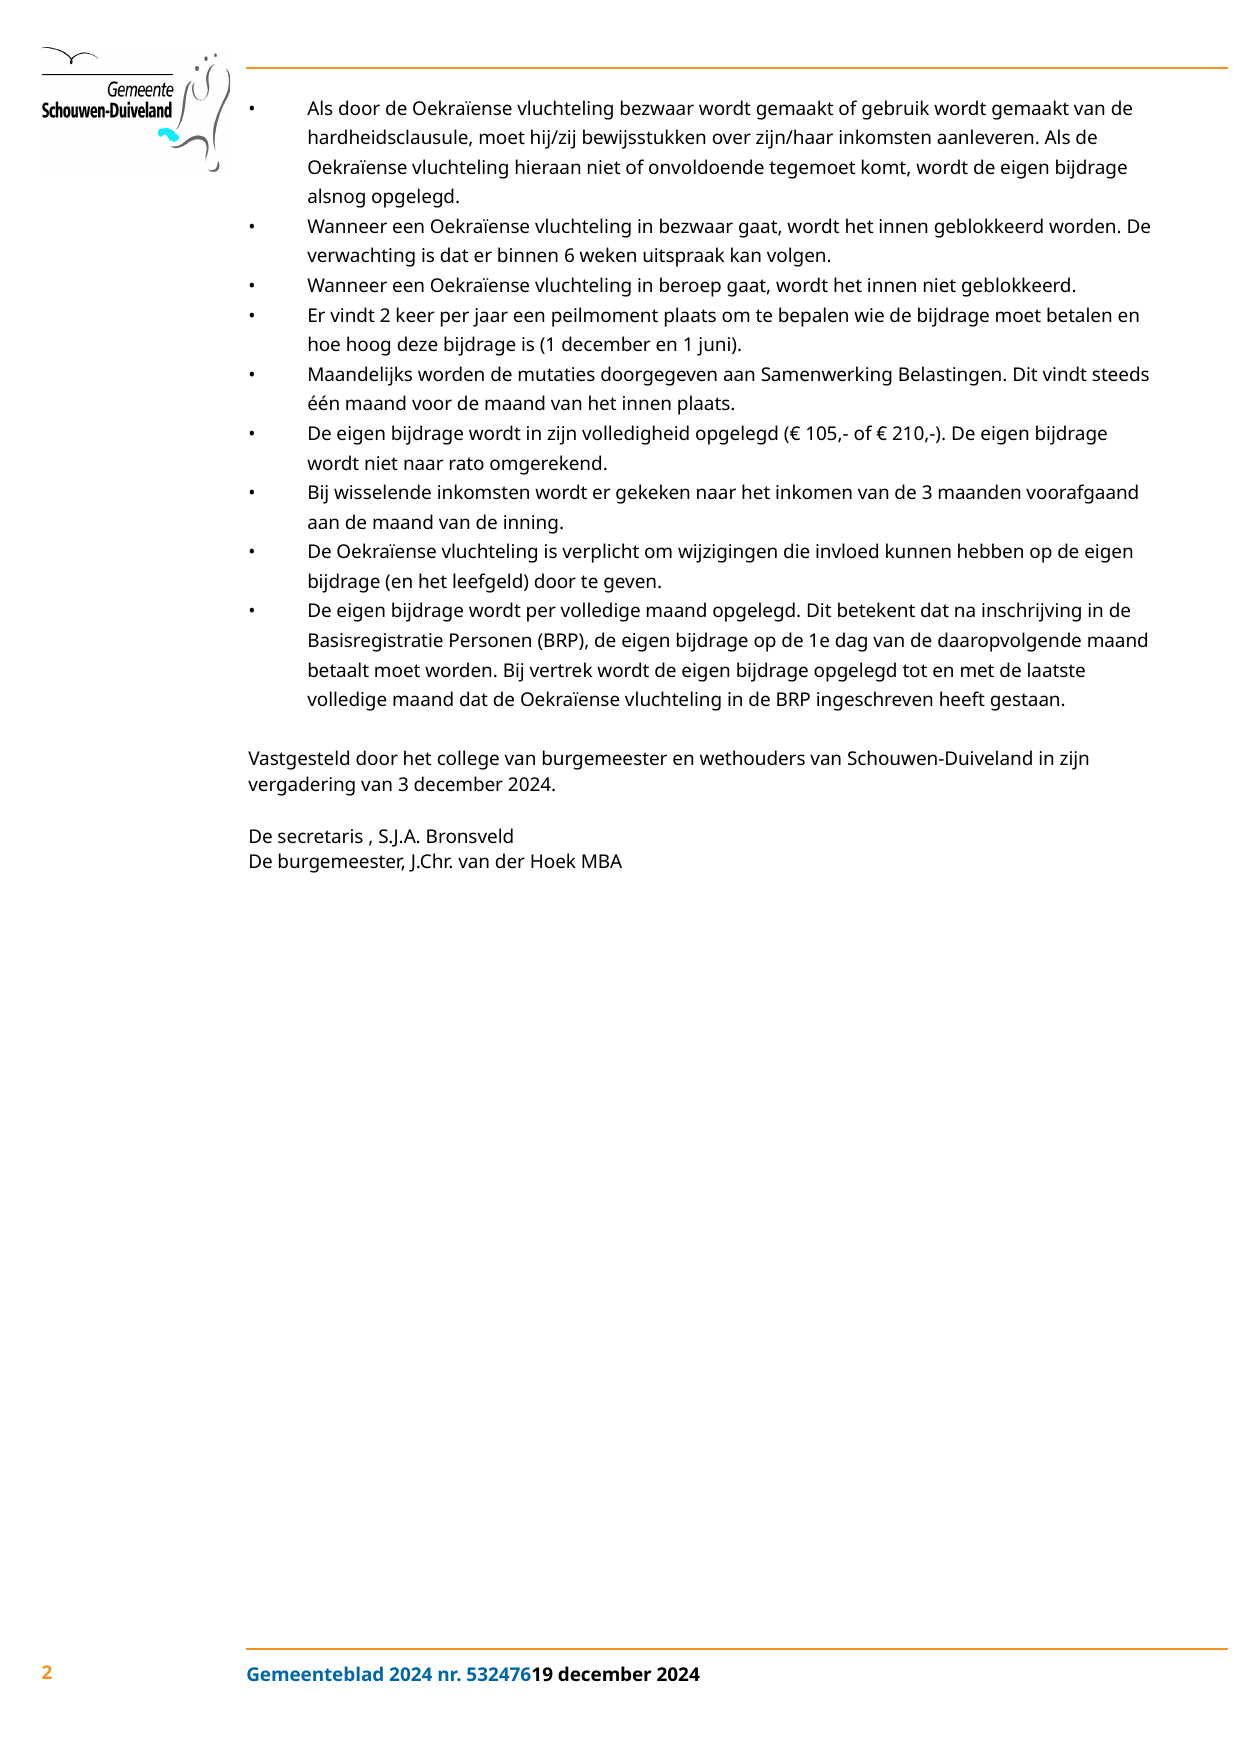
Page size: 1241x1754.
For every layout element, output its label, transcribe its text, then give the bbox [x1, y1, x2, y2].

list De eigen bijdrage wordt in zijn volledigheid opgelegd (€ 105,- of € 210,-). De eigen bijdrage wordt niet naar rato omgerekend. [248, 420, 1152, 476]
text De secretaris , S.J.A. Bronsveld [248, 823, 1152, 848]
list De eigen bijdrage wordt per volledige maand opgelegd. Dit betekent dat na inschrijving in de Basisregistratie Personen (BRP), de eigen bijdrage op de 1e dag van de daaropvolgende maand betaalt moet worden. Bij vertrek wordt de eigen bijdrage opgelegd tot en met de laatste volledige maand dat de Oekraïense vluchteling in de BRP ingeschreven heeft gestaan. [248, 598, 1152, 712]
list Bij wisselende inkomsten wordt er gekeken naar het inkomen van de 3 maanden voorafgaand aan de maand van de inning. [248, 479, 1152, 535]
list Wanneer een Oekraïense vluchteling in bezwaar gaat, wordt het innen geblokkeerd worden. De verwachting is dat er binnen 6 weken uitspraak kan volgen. [248, 213, 1152, 268]
list Wanneer een Oekraïense vluchteling in beroep gaat, wordt het innen niet geblokkeerd. [248, 272, 1152, 298]
text Vastgesteld door het college van burgemeester en wethouders van Schouwen-Duiveland in zijn vergadering van 3 december 2024. [248, 746, 1152, 797]
list De Oekraïense vluchteling is verplicht om wijzigingen die invloed kunnen hebben op de eigen bijdrage (en het leefgeld) door te geven. [248, 538, 1152, 594]
list Maandelijks worden de mutaties doorgegeven aan Samenwerking Belastingen. Dit vindt steeds één maand voor de maand van het innen plaats. [248, 361, 1152, 416]
list Als door de Oekraïense vluchteling bezwaar wordt gemaakt of gebruik wordt gemaakt van de hardheidsclausule, moet hij/zij bewijsstukken over zijn/haar inkomsten aanleveren. Als de Oekraïense vluchteling hieraan niet of onvoldoende tegemoet komt, wordt de eigen bijdrage alsnog opgelegd. [248, 95, 1152, 209]
text De burgemeester, J.Chr. van der Hoek MBA [248, 848, 1152, 874]
list Er vindt 2 keer per jaar een peilmoment plaats om te bepalen wie de bijdrage moet betalen en hoe hoog deze bijdrage is (1 december en 1 juni). [248, 302, 1152, 357]
picture [41, 47, 231, 172]
